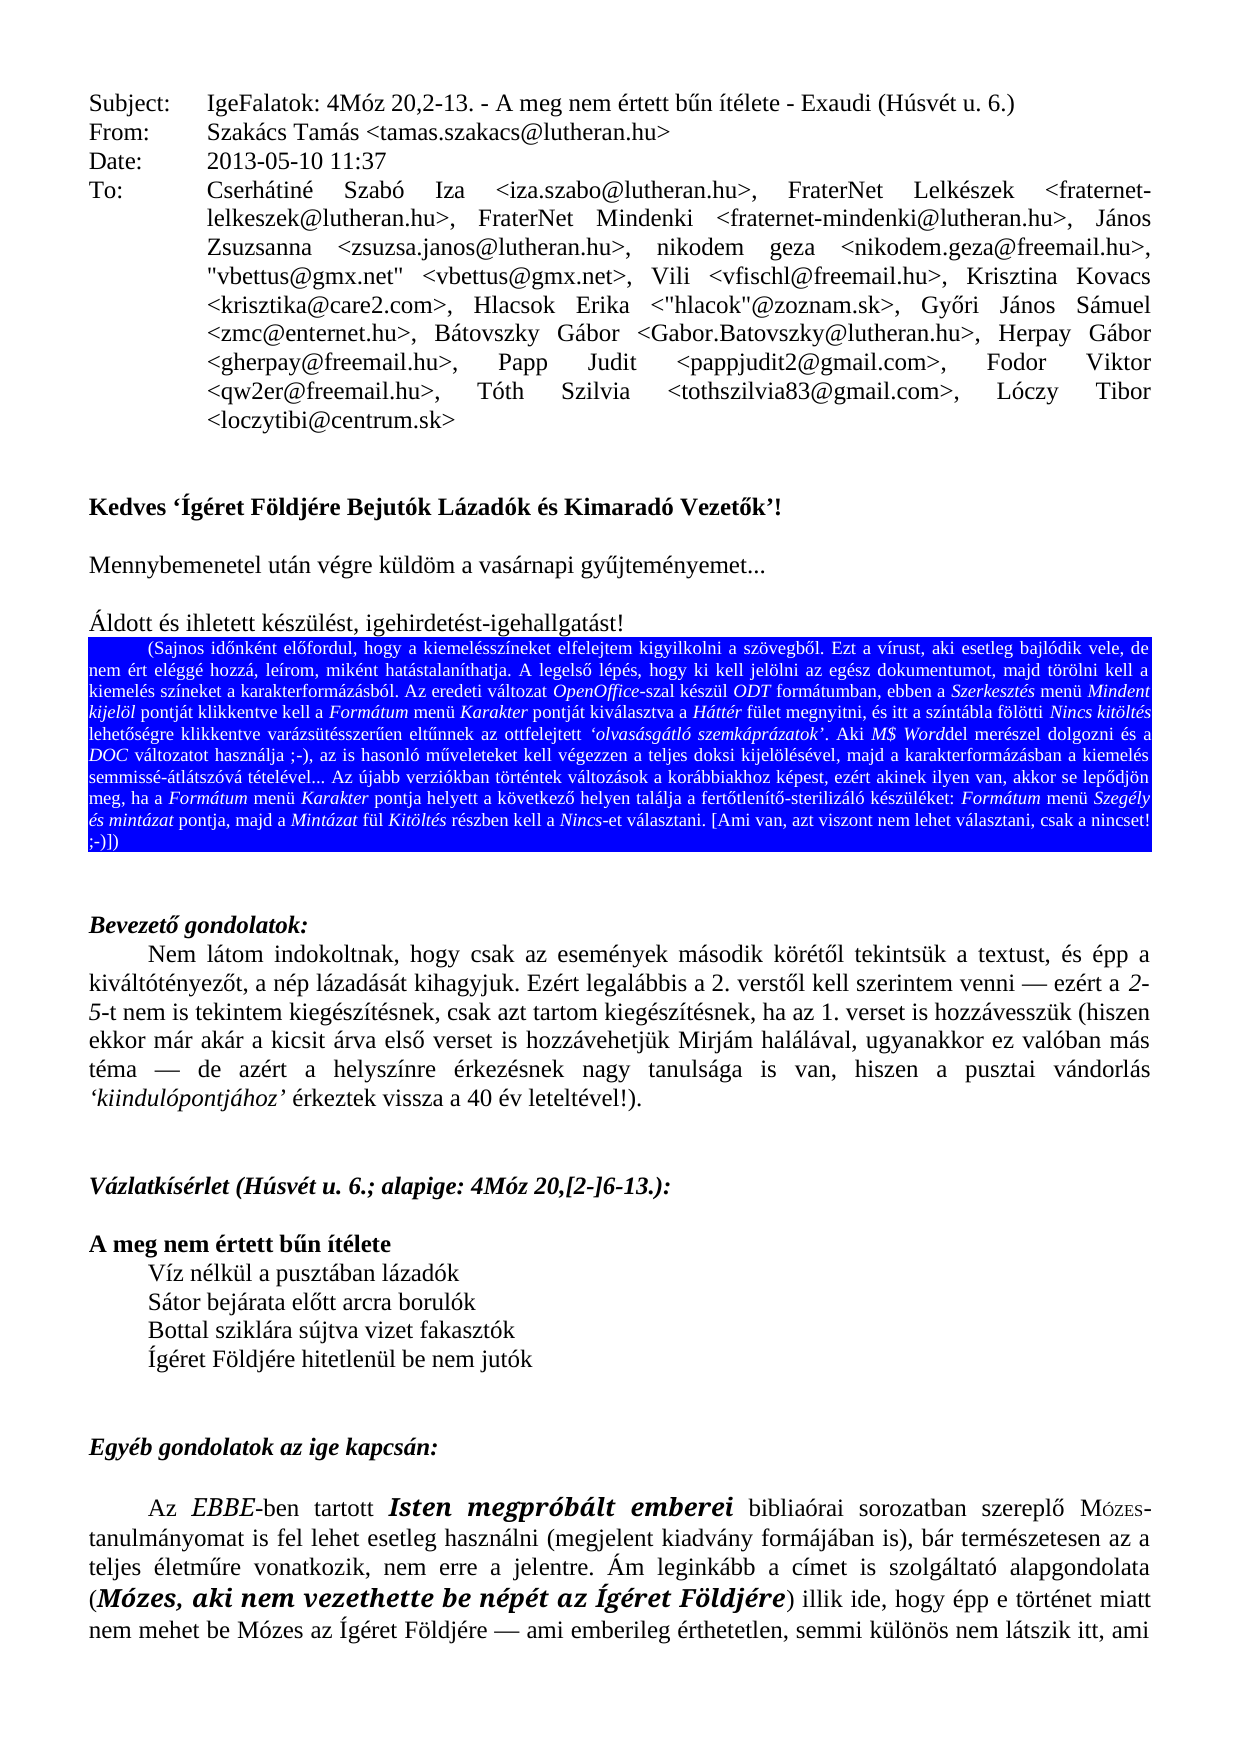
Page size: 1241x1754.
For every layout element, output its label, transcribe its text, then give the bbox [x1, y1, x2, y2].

text To: Cserhátiné Szabó Iza <iza.szabo@lutheran.hu>, FraterNet Lelkészek <fraternet-lelkeszek@lutheran.hu>, FraterNet Mindenki <fraternet-mindenki@lutheran.hu>, János Zsuzsanna <zsuzsa.janos@lutheran.hu>, nikodem geza <nikodem.geza@freemail.hu>, "vbettus@gmx.net" <vbettus@gmx.net>, Vili <vfischl@freemail.hu>, Krisztina Kovacs <krisztika@care2.com>, Hlacsok Erika <"hlacok"@zoznam.sk>, Győri János Sámuel <zmc@enternet.hu>, Bátovszky Gábor <Gabor.Batovszky@lutheran.hu>, Herpay Gábor <gherpay@freemail.hu>, Papp Judit <pappjudit2@gmail.com>, Fodor Viktor <qw2er@freemail.hu>, Tóth Szilvia <tothszilvia83@gmail.com>, Lóczy Tibor <loczytibi@centrum.sk> [88, 175, 1152, 433]
text Vázlatkísérlet (Húsvét u. 6.; alapige: 4Móz 20,[2-]6-13.): [88, 1171, 1152, 1200]
text Víz nélkül a pusztában lázadók [88, 1258, 1152, 1287]
text Date: 2013-05-10 11:37 [88, 146, 1152, 175]
text Mennybemenetel után végre küldöm a vasárnapi gyűjteményemet... [88, 550, 1152, 579]
text Egyéb gondolatok az ige kapcsán: [88, 1432, 1152, 1461]
text Az EBBE-ben tartott Isten megpróbált emberei bibliaórai sorozatban szereplő Mózes-tanulmányomat is fel lehet esetleg használni (megjelent kiadvány formájában is), bár természetesen az a teljes életműre vonatkozik, nem erre a jelentre. Ám leginkább a címet is szolgáltató alapgondolata (Mózes, aki nem vezethette be népét az Ígéret Földjére) illik ide, hogy épp e történet miatt nem mehet be Mózes az Ígéret Földjére ― ami emberileg érthetetlen, semmi különös nem látszik itt, ami [88, 1489, 1152, 1644]
text Bevezető gondolatok: [88, 911, 1152, 939]
text Sátor bejárata előtt arcra borulók [88, 1287, 1152, 1315]
text Subject: IgeFalatok: 4Móz 20,2-13. - A meg nem értett bűn ítélete - Exaudi (Húsvét u. 6.) [88, 88, 1152, 117]
text Nem látom indokoltnak, hogy csak az események második körétől tekintsük a textust, és épp a kiváltótényezőt, a nép lázadását kihagyjuk. Ezért legalábbis a 2. verstől kell szerintem venni ― ezért a 2-5‑t nem is tekintem kiegészítésnek, csak azt tartom kiegészítésnek, ha az 1. verset is hozzávesszük (hiszen ekkor már akár a kicsit árva első verset is hozzávehetjük Mirjám halálával, ugyanakkor ez valóban más téma ― de azért a helyszínre érkezésnek nagy tanulsága is van, hiszen a pusztai vándorlás ‘kiindulópontjához’ érkeztek vissza a 40 év leteltével!). [88, 939, 1152, 1112]
text Ígéret Földjére hitetlenül be nem jutók [88, 1344, 1152, 1373]
text From: Szakács Tamás <tamas.szakacs@lutheran.hu> [88, 117, 1152, 146]
text Áldott és ihletett készülést, igehirdetést-igehallgatást! [88, 608, 1152, 637]
subtitle Kedves ‘Ígéret Földjére Bejutók Lázadók és Kimaradó Vezetők’! [88, 492, 1152, 521]
text (Sajnos időnként előfordul, hogy a kiemelésszíneket elfelejtem kigyilkolni a szövegből. Ezt a vírust, aki esetleg bajlódik vele, de nem ért eléggé hozzá, leírom, miként hatástalaníthatja. A legelső lépés, hogy ki kell jelölni az egész dokumentumot, majd törölni kell a kiemelés színeket a karakterformázásból. Az eredeti változat OpenOffice-szal készül ODT formátumban, ebben a Szerkesztés menü Mindent kijelöl pontját klikkentve kell a Formátum menü Karakter pontját kiválasztva a Háttér fület megnyitni, és itt a színtábla fölötti Nincs kitöltés lehetőségre klikkentve varázsütésszerűen eltűnnek az ottfelejtett ‘olvasásgátló szemkáprázatok’. Aki M$ Worddel merészel dolgozni és a DOC változatot használja ;‑), az is hasonló műveleteket kell végezzen a teljes doksi kijelölésével, majd a karakterformázásban a kiemelés semmissé-átlátszóvá tételével... Az újabb verziókban történtek változások a korábbiakhoz képest, ezért akinek ilyen van, akkor se lepődjön meg, ha a Formátum menü Karakter pontja helyett a következő helyen találja a fertőtlenítő-sterilizáló készüléket: Formátum menü Szegély és mintázat pontja, majd a Mintázat fül Kitöltés részben kell a Nincs-et választani. [Ami van, azt viszont nem lehet választani, csak a nincset! ;‑)]) [88, 637, 1152, 852]
text Bottal sziklára sújtva vizet fakasztók [88, 1315, 1152, 1344]
text A meg nem értett bűn ítélete [88, 1229, 1152, 1258]
